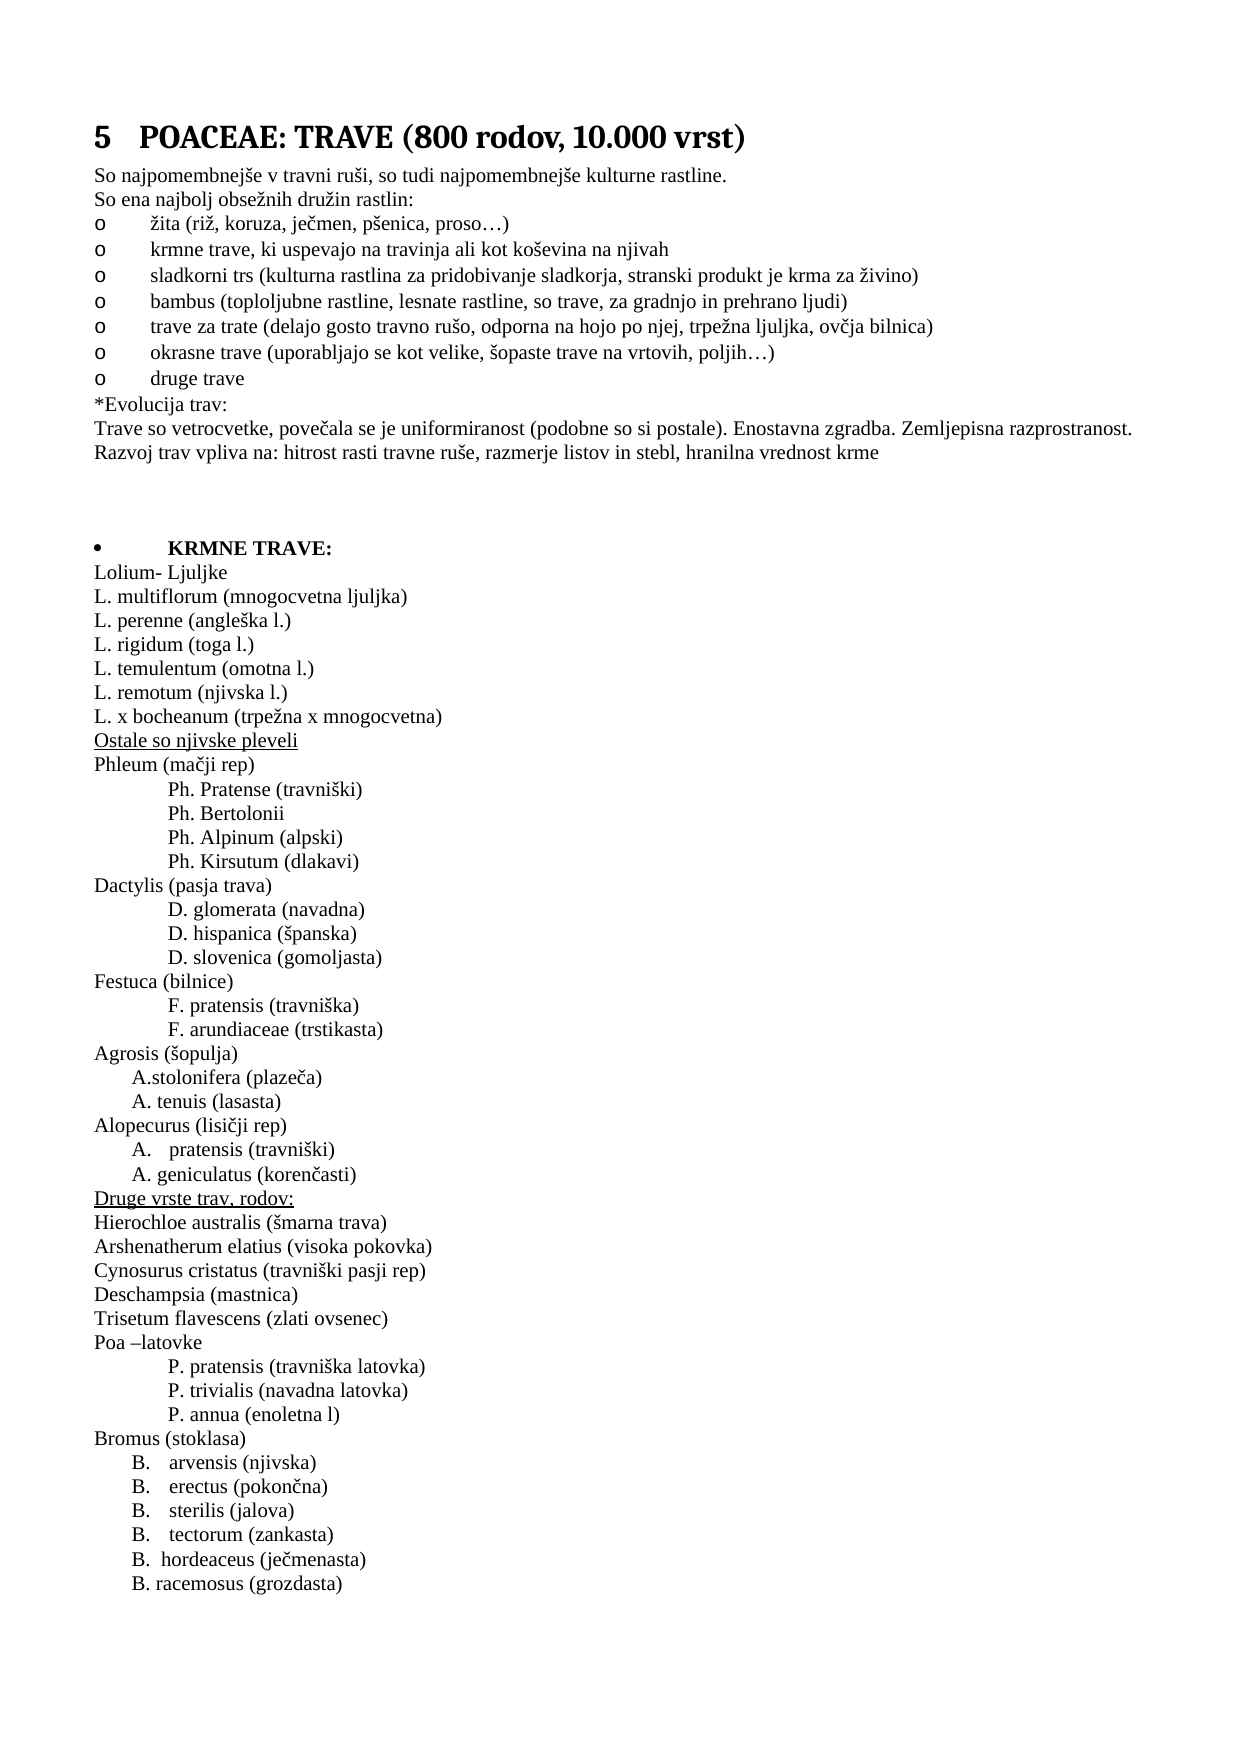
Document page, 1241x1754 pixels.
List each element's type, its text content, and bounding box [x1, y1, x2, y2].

text Lolium- Ljuljke [94, 560, 1179, 584]
text Trave so vetrocvetke, povečala se je uniformiranost (podobne so si postale). Enostavna zgradba. Zemljepisna razprostranost. [94, 416, 1179, 439]
list KRMNE TRAVE: [94, 536, 1179, 560]
text *Evolucija trav: [94, 391, 1179, 416]
text Bromus (stoklasa) [94, 1426, 1179, 1450]
list bambus (toploljubne rastline, lesnate rastline, so trave, za gradnjo in prehrano ljudi) [94, 288, 1179, 314]
text D. glomerata (navadna) [94, 897, 1179, 921]
text L. remotum (njivska l.) [94, 680, 1179, 704]
list arvensis (njivska) [131, 1450, 1179, 1474]
text L. rigidum (toga l.) [94, 632, 1179, 656]
text So ena najbolj obsežnih družin rastlin: [94, 187, 1179, 211]
text Cynosurus cristatus (travniški pasji rep) [94, 1258, 1179, 1282]
text F. arundiaceae (trstikasta) [94, 1017, 1179, 1041]
text Ph. Pratense (travniški) [94, 776, 1179, 801]
list trave za trate (delajo gosto travno rušo, odporna na hojo po njej, trpežna ljuljka, ovčja bilnica) [94, 314, 1179, 340]
text So najpomembnejše v travni ruši, so tudi najpomembnejše kulturne rastline. [94, 163, 1179, 187]
text D. slovenica (gomoljasta) [94, 945, 1179, 969]
text Trisetum flavescens (zlati ovsenec) [94, 1306, 1179, 1330]
text Arshenatherum elatius (visoka pokovka) [94, 1234, 1179, 1258]
list druge trave [94, 366, 1179, 391]
text Alopecurus (lisičji rep) [94, 1113, 1179, 1137]
text Phleum (mačji rep) [94, 752, 1179, 776]
text L. perenne (angleška l.) [94, 608, 1179, 632]
text Deschampsia (mastnica) [94, 1282, 1179, 1306]
text Dactylis (pasja trava) [94, 873, 1179, 897]
list žita (riž, koruza, ječmen, pšenica, proso…) [94, 211, 1179, 237]
list okrasne trave (uporabljajo se kot velike, šopaste trave na vrtovih, poljih…) [94, 340, 1179, 366]
text Ostale so njivske pleveli [94, 728, 1179, 752]
list pratensis (travniški) [131, 1137, 1179, 1161]
text Ph. Kirsutum (dlakavi) [94, 849, 1179, 873]
list krmne trave, ki uspevajo na travinja ali kot koševina na njivah [94, 237, 1179, 263]
text Ph. Alpinum (alpski) [94, 824, 1179, 849]
text Razvoj trav vpliva na: hitrost rasti travne ruše, razmerje listov in stebl, hranilna vrednost krme [94, 439, 1179, 464]
text B. racemosus (grozdasta) [131, 1571, 1179, 1594]
text A. tenuis (lasasta) [94, 1089, 1179, 1113]
text L. x bocheanum (trpežna x mnogocvetna) [94, 704, 1179, 728]
subtitle POACEAE: TRAVE (800 rodov, 10.000 vrst) [94, 119, 1092, 157]
list erectus (pokončna) [131, 1474, 1179, 1498]
text Druge vrste trav, rodov: [94, 1186, 1179, 1209]
text Agrosis (šopulja) [94, 1041, 1179, 1065]
list sladkorni trs (kulturna rastlina za pridobivanje sladkorja, stranski produkt je krma za živino) [94, 263, 1179, 288]
text Ph. Bertolonii [94, 801, 1179, 824]
text Poa –latovke [94, 1330, 1179, 1354]
text A. geniculatus (korenčasti) [94, 1161, 1179, 1186]
text P. trivialis (navadna latovka) [94, 1378, 1179, 1402]
list tectorum (zankasta) [131, 1522, 1179, 1546]
text D. hispanica (španska) [94, 921, 1179, 945]
text L. multiflorum (mnogocvetna ljuljka) [94, 584, 1179, 608]
text Festuca (bilnice) [94, 969, 1179, 993]
text A.stolonifera (plazeča) [94, 1065, 1179, 1089]
list sterilis (jalova) [131, 1498, 1179, 1522]
text P. annua (enoletna l) [94, 1402, 1179, 1426]
text F. pratensis (travniška) [94, 993, 1179, 1017]
text L. temulentum (omotna l.) [94, 656, 1179, 680]
text P. pratensis (travniška latovka) [94, 1354, 1179, 1378]
text Hierochloe australis (šmarna trava) [94, 1209, 1179, 1234]
text B. hordeaceus (ječmenasta) [131, 1546, 1179, 1571]
